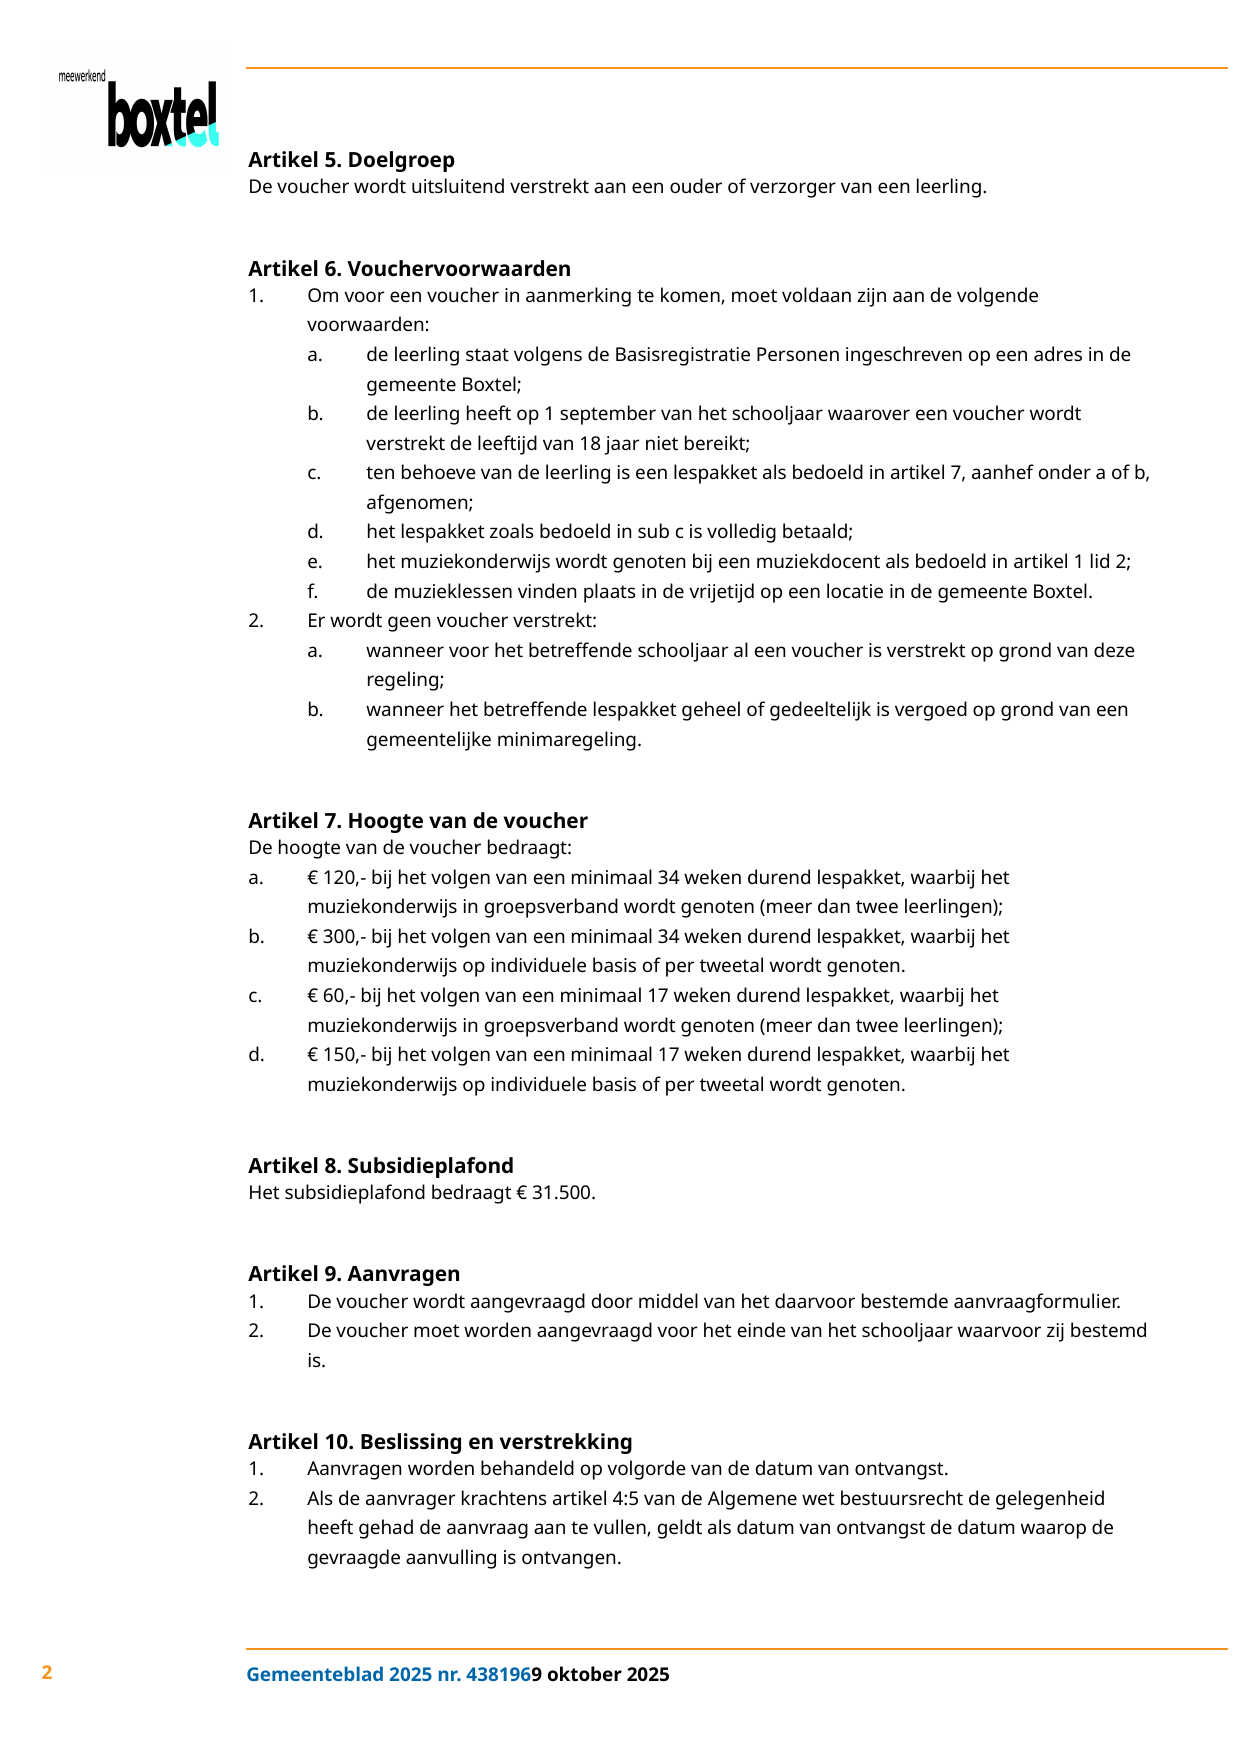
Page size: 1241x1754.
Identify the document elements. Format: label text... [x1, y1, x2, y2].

list € 120,- bij het volgen van een minimaal 34 weken durend lespakket, waarbij het muziekonderwijs in groepsverband wordt genoten (meer dan twee leerlingen); [248, 864, 1152, 919]
list het muziekonderwijs wordt genoten bij een muziekdocent als bedoeld in artikel 1 lid 2; [307, 548, 1152, 574]
text Artikel 8. Subsidieplafond [248, 1151, 1152, 1179]
list Aanvragen worden behandeld op volgorde van de datum van ontvangst. [248, 1455, 1152, 1481]
text De voucher wordt uitsluitend verstrekt aan een ouder of verzorger van een leerling. [248, 174, 1152, 199]
list € 300,- bij het volgen van een minimaal 34 weken durend lespakket, waarbij het muziekonderwijs op individuele basis of per tweetal wordt genoten. [248, 923, 1152, 978]
list Als de aanvrager krachtens artikel 4:5 van de Algemene wet bestuursrecht de gelegenheid heeft gehad de aanvraag aan te vullen, geldt als datum van ontvangst de datum waarop de gevraagde aanvulling is ontvangen. [248, 1485, 1152, 1570]
list € 150,- bij het volgen van een minimaal 17 weken durend lespakket, waarbij het muziekonderwijs op individuele basis of per tweetal wordt genoten. [248, 1041, 1152, 1097]
text Artikel 10. Beslissing en verstrekking [248, 1427, 1152, 1455]
list wanneer voor het betreffende schooljaar al een voucher is verstrekt op grond van deze regeling; [307, 637, 1152, 692]
list wanneer het betreffende lespakket geheel of gedeeltelijk is vergoed op grond van een gemeentelijke minimaregeling. [307, 696, 1152, 752]
text Artikel 5. Doelgroep [248, 145, 1152, 174]
list De voucher wordt aangevraagd door middel van het daarvoor bestemde aanvraagformulier. [248, 1288, 1152, 1313]
text Artikel 6. Vouchervoorwaarden [248, 254, 1152, 282]
list € 60,- bij het volgen van een minimaal 17 weken durend lespakket, waarbij het muziekonderwijs in groepsverband wordt genoten (meer dan twee leerlingen); [248, 982, 1152, 1037]
list de muzieklessen vinden plaats in de vrijetijd op een locatie in de gemeente Boxtel. [307, 578, 1152, 604]
list Er wordt geen voucher verstrekt: [248, 607, 1152, 633]
text Artikel 9. Aanvragen [248, 1259, 1152, 1288]
list ten behoeve van de leerling is een lespakket als bedoeld in artikel 7, aanhef onder a of b, afgenomen; [307, 459, 1152, 515]
picture [41, 47, 231, 172]
text Het subsidieplafond bedraagt € 31.500. [248, 1179, 1152, 1205]
text Artikel 7. Hoogte van de voucher [248, 806, 1152, 834]
text De hoogte van de voucher bedraagt: [248, 834, 1152, 860]
list Om voor een voucher in aanmerking te komen, moet voldaan zijn aan de volgende voorwaarden: [248, 282, 1152, 337]
list de leerling heeft op 1 september van het schooljaar waarover een voucher wordt verstrekt de leeftijd van 18 jaar niet bereikt; [307, 400, 1152, 456]
list het lespakket zoals bedoeld in sub c is volledig betaald; [307, 519, 1152, 544]
list De voucher moet worden aangevraagd voor het einde van het schooljaar waarvoor zij bestemd is. [248, 1317, 1152, 1373]
list de leerling staat volgens de Basisregistratie Personen ingeschreven op een adres in de gemeente Boxtel; [307, 341, 1152, 397]
